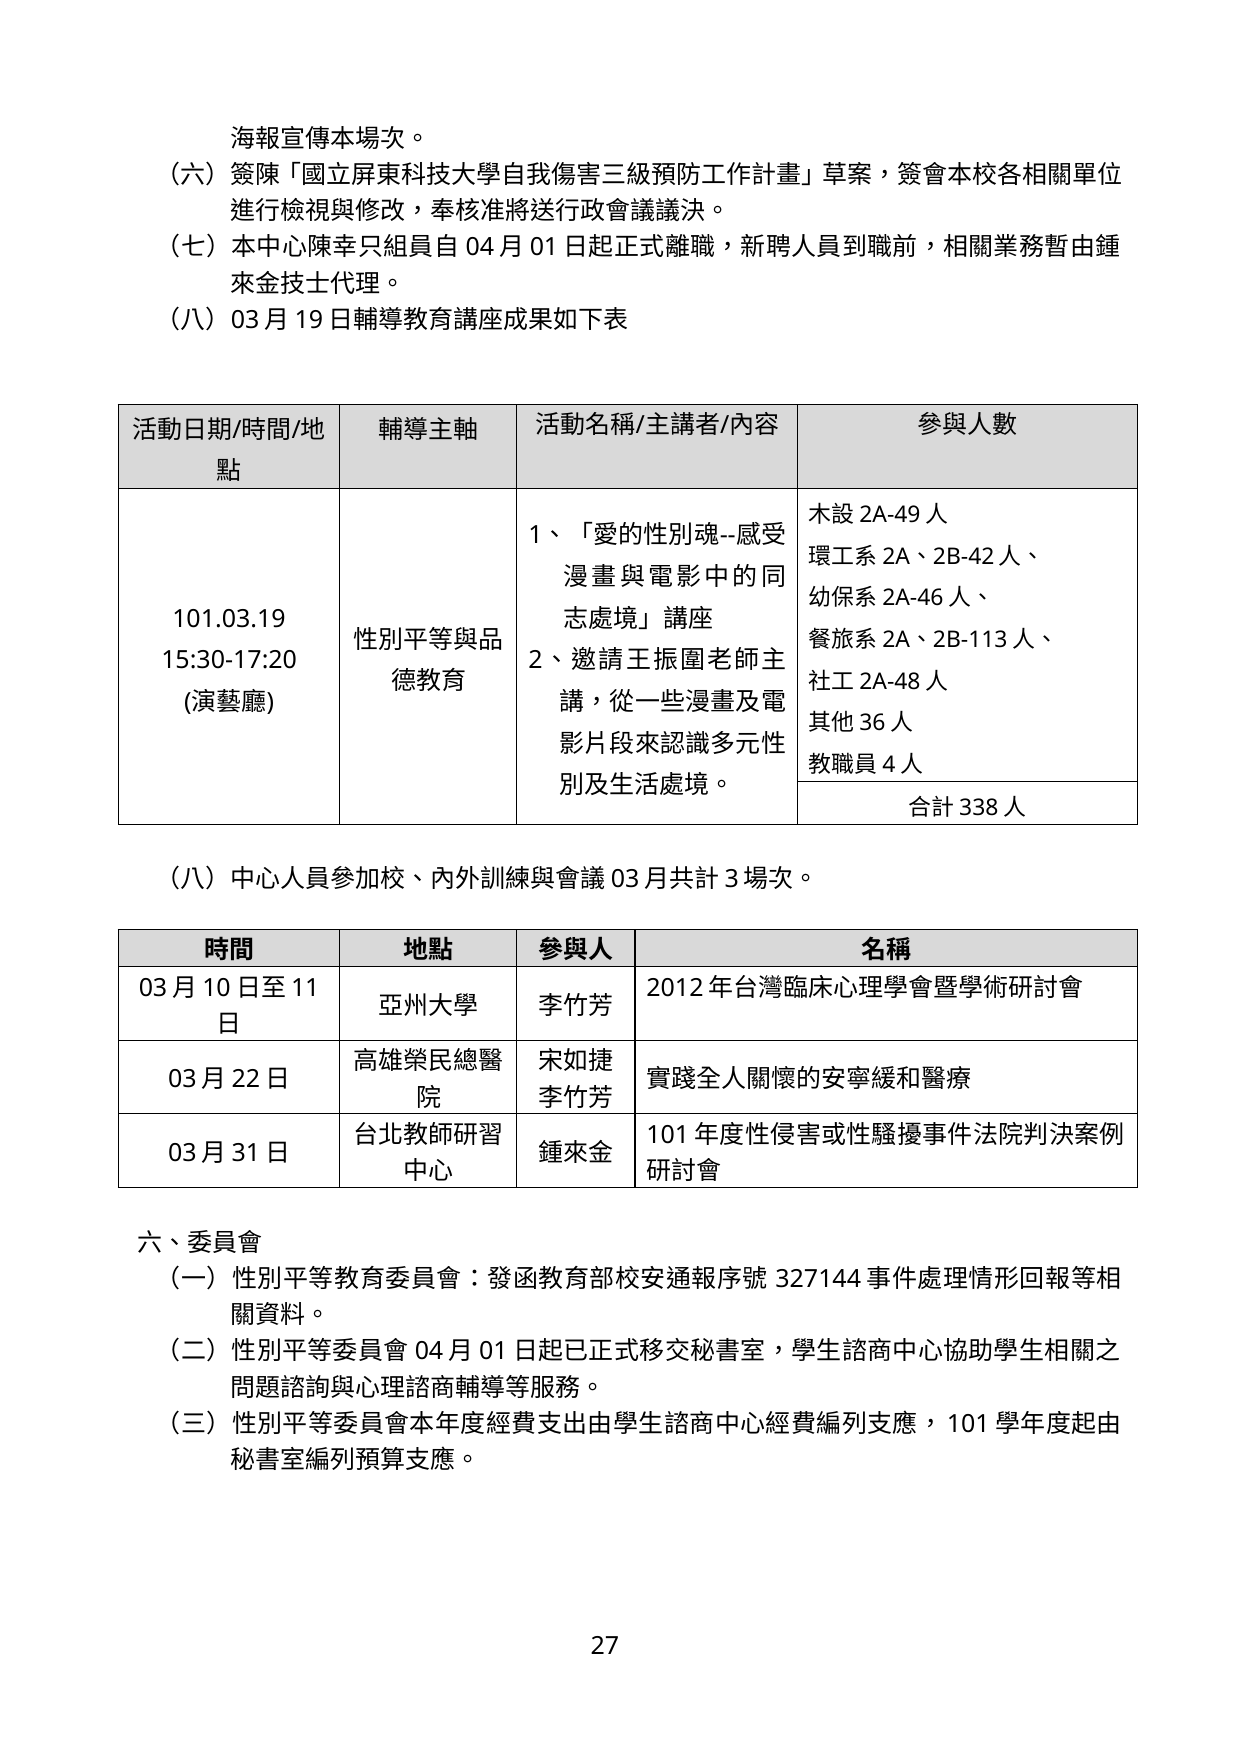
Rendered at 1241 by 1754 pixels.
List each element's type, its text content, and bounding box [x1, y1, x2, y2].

table_header 活動日期/時間/地點 [119, 405, 339, 488]
text （八）03月19日輔導教育講座成果如下表 [156, 299, 1122, 336]
table_cell 2012年台灣臨床心理學會暨學術研討會 [636, 967, 1137, 1040]
table_cell 03月10日至11日 [119, 967, 339, 1040]
table_cell 03月31日 [119, 1114, 339, 1187]
text （六）簽陳「國立屏東科技大學自我傷害三級預防工作計畫」草案，簽會本校各相關單位進行檢視與修改，奉核准將送行政會議議決。 [156, 154, 1122, 227]
table_header 地點 [340, 930, 516, 966]
table_cell 性別平等與品德教育 [340, 489, 516, 823]
table_header 時間 [119, 930, 339, 966]
table_cell 03月22日 [119, 1041, 339, 1113]
text （三）性別平等委員會本年度經費支出由學生諮商中心經費編列支應，101學年度起由秘書室編列預算支應。 [156, 1403, 1122, 1476]
text （一）性別平等教育委員會：發函教育部校安通報序號327144事件處理情形回報等相關資料。 [156, 1258, 1122, 1331]
table_cell 台北教師研習中心 [340, 1114, 516, 1187]
text （七）本中心陳幸只組員自04月01日起正式離職，新聘人員到職前，相關業務暫由鍾來金技士代理。 [156, 227, 1122, 299]
table_cell 實踐全人關懷的安寧緩和醫療 [636, 1041, 1137, 1113]
text （二）性別平等委員會04月01日起已正式移交秘書室，學生諮商中心協助學生相關之問題諮詢與心理諮商輔導等服務。 [156, 1331, 1122, 1403]
text 六、委員會 [137, 1222, 1122, 1258]
table_cell 高雄榮民總醫院 [340, 1041, 516, 1113]
table_cell 1、「愛的性別魂--感受漫畫與電影中的同志處境」講座 2、邀請王振圍老師主講，從一些漫畫及電影片段來認識多元性別及生活處境。 [517, 489, 797, 823]
table_header 名稱 [636, 930, 1137, 966]
table_cell 宋如捷 李竹芳 [517, 1041, 634, 1113]
text （八）中心人員參加校、內外訓練與會議03月共計3場次。 [156, 859, 1122, 895]
table_cell 101年度性侵害或性騷擾事件法院判決案例研討會 [636, 1114, 1137, 1187]
table_cell 鍾來金 [517, 1114, 634, 1187]
table_header 參與人 [517, 930, 634, 966]
table_cell 亞州大學 [340, 967, 516, 1040]
table_header 活動名稱/主講者/內容 [517, 405, 797, 488]
table_header 參與人數 [798, 405, 1137, 488]
table_cell 101.03.19 15:30-17:20 (演藝廳) [119, 489, 339, 823]
table_cell 李竹芳 [517, 967, 634, 1040]
table_header 輔導主軸 [340, 405, 516, 488]
table_cell 合計338人 [798, 782, 1137, 823]
text 海報宣傳本場次。 [156, 118, 1122, 154]
table_cell 木設2A-49人 環工系2A、2B-42人、 幼保系2A-46人、 餐旅系2A、2B-113人、 社工2A-48人 其他36人 教職員4人 [798, 489, 1137, 781]
